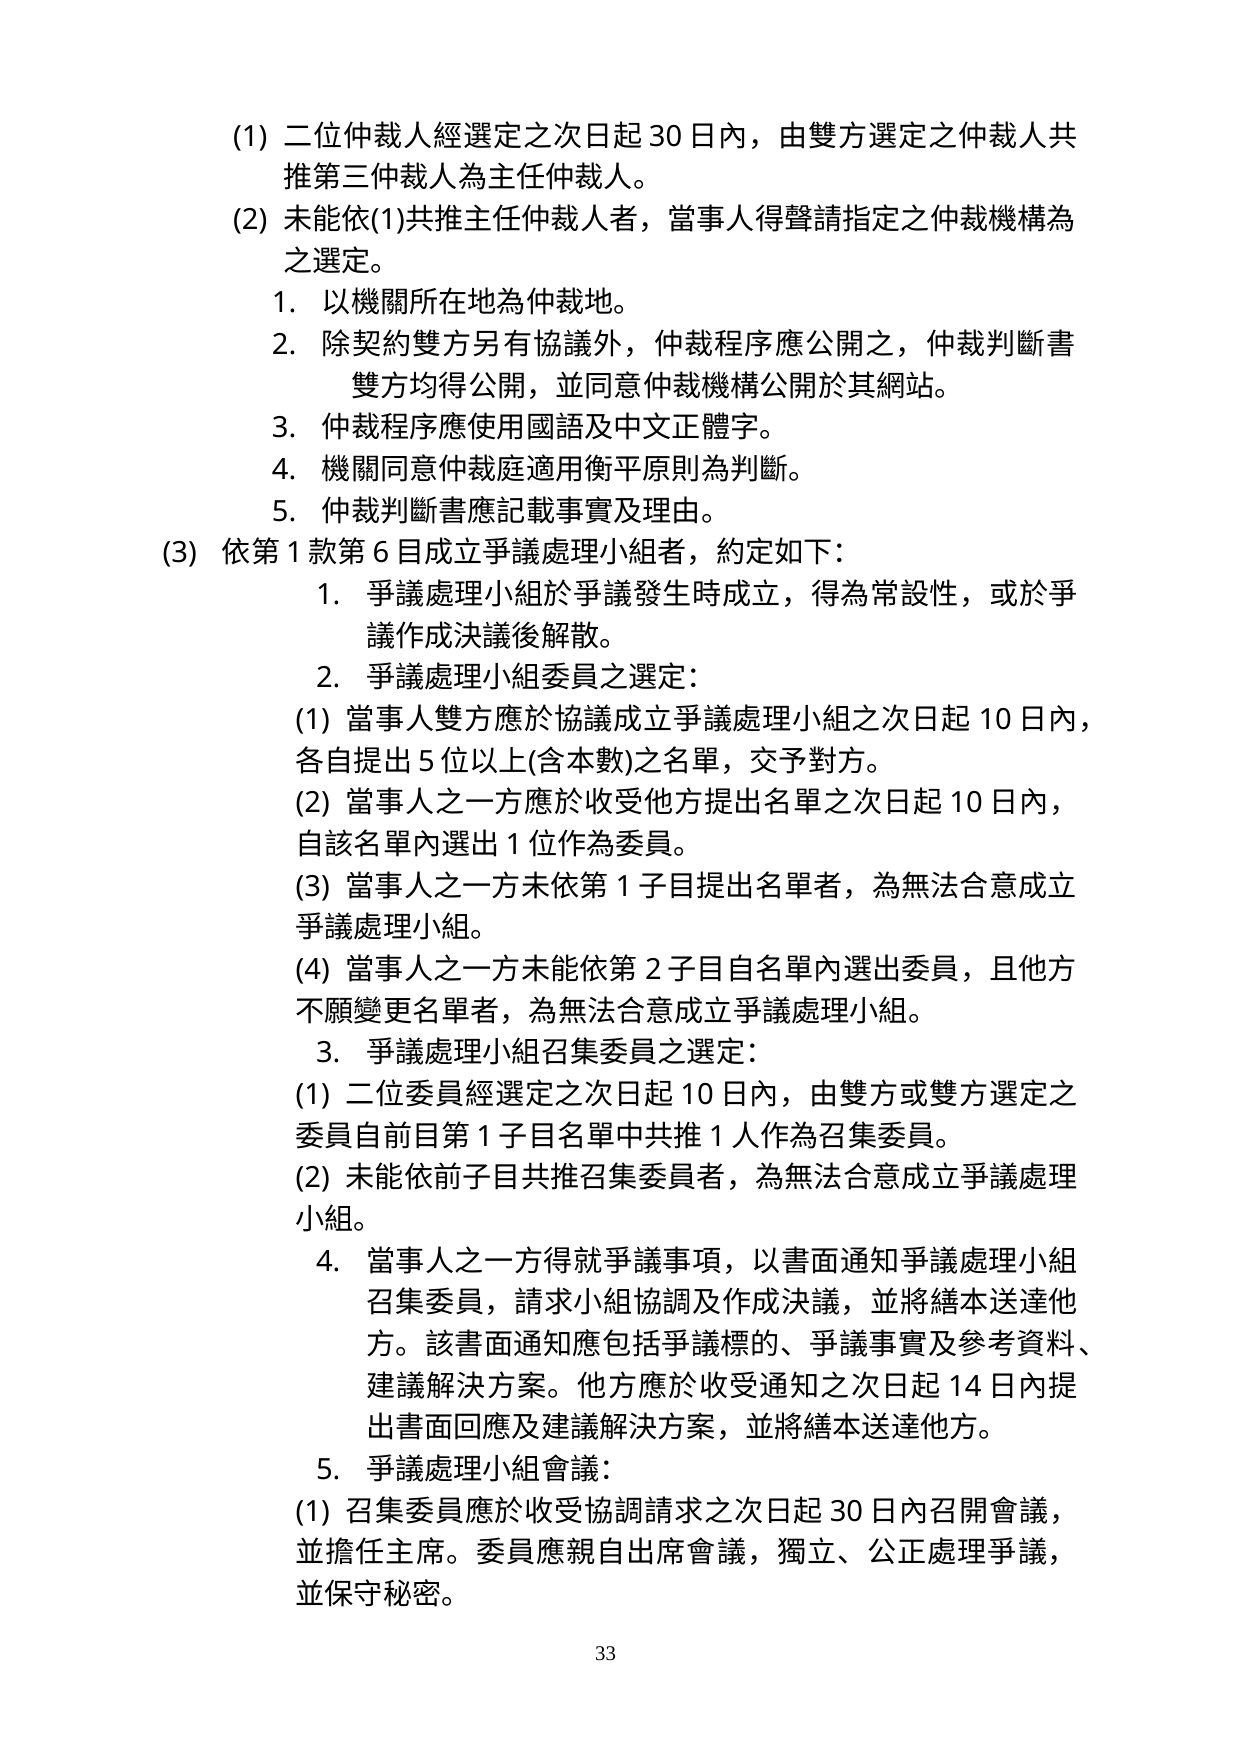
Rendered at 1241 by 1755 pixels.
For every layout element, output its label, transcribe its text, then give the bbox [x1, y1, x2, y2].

list 二位仲裁人經選定之次日起30日內，由雙方選定之仲裁人共推第三仲裁人為主任仲裁人。 [233, 113, 1078, 196]
list 召集委員應於收受協調請求之次日起30日內召開會議，並擔任主席。委員應親自出席會議，獨立、公正處理爭議，並保守秘密。 [295, 1488, 1078, 1613]
list 當事人之一方得就爭議事項，以書面通知爭議處理小組召集委員，請求小組協調及作成決議，並將繕本送達他方。該書面通知應包括爭議標的、爭議事實及參考資料、建議解決方案。他方應於收受通知之次日起14日內提出書面回應及建議解決方案，並將繕本送達他方。 [316, 1238, 1078, 1446]
list 當事人之一方未依第1子目提出名單者，為無法合意成立爭議處理小組。 [295, 863, 1078, 946]
list 仲裁判斷書應記載事實及理由。 [272, 488, 1078, 529]
list 爭議處理小組召集委員之選定： [316, 1029, 1078, 1071]
list 仲裁程序應使用國語及中文正體字。 [272, 404, 1078, 446]
list 爭議處理小組委員之選定： [316, 654, 1078, 696]
list 當事人雙方應於協議成立爭議處理小組之次日起10日內，各自提出5位以上(含本數)之名單，交予對方。 [295, 696, 1078, 779]
list 以機關所在地為仲裁地。 [272, 279, 1078, 321]
list 未能依前子目共推召集委員者，為無法合意成立爭議處理小組。 [295, 1154, 1078, 1238]
list 當事人之一方應於收受他方提出名單之次日起10日內，自該名單內選出1位作為委員。 [295, 779, 1078, 863]
list 二位委員經選定之次日起10日內，由雙方或雙方選定之委員自前目第1子目名單中共推1人作為召集委員。 [295, 1071, 1078, 1154]
list 機關同意仲裁庭適用衡平原則為判斷。 [272, 446, 1078, 488]
list 爭議處理小組於爭議發生時成立，得為常設性，或於爭議作成決議後解散。 [316, 571, 1078, 654]
list 當事人之一方未能依第2子目自名單內選出委員，且他方不願變更名單者，為無法合意成立爭議處理小組。 [295, 946, 1078, 1029]
list 爭議處理小組會議： [316, 1446, 1078, 1488]
list 依第1款第6目成立爭議處理小組者，約定如下： [162, 529, 1078, 571]
list 未能依(1)共推主任仲裁人者，當事人得聲請指定之仲裁機構為之選定。 [233, 196, 1078, 279]
list 除契約雙方另有協議外，仲裁程序應公開之，仲裁判斷書雙方均得公開，並同意仲裁機構公開於其網站。 [272, 321, 1078, 404]
